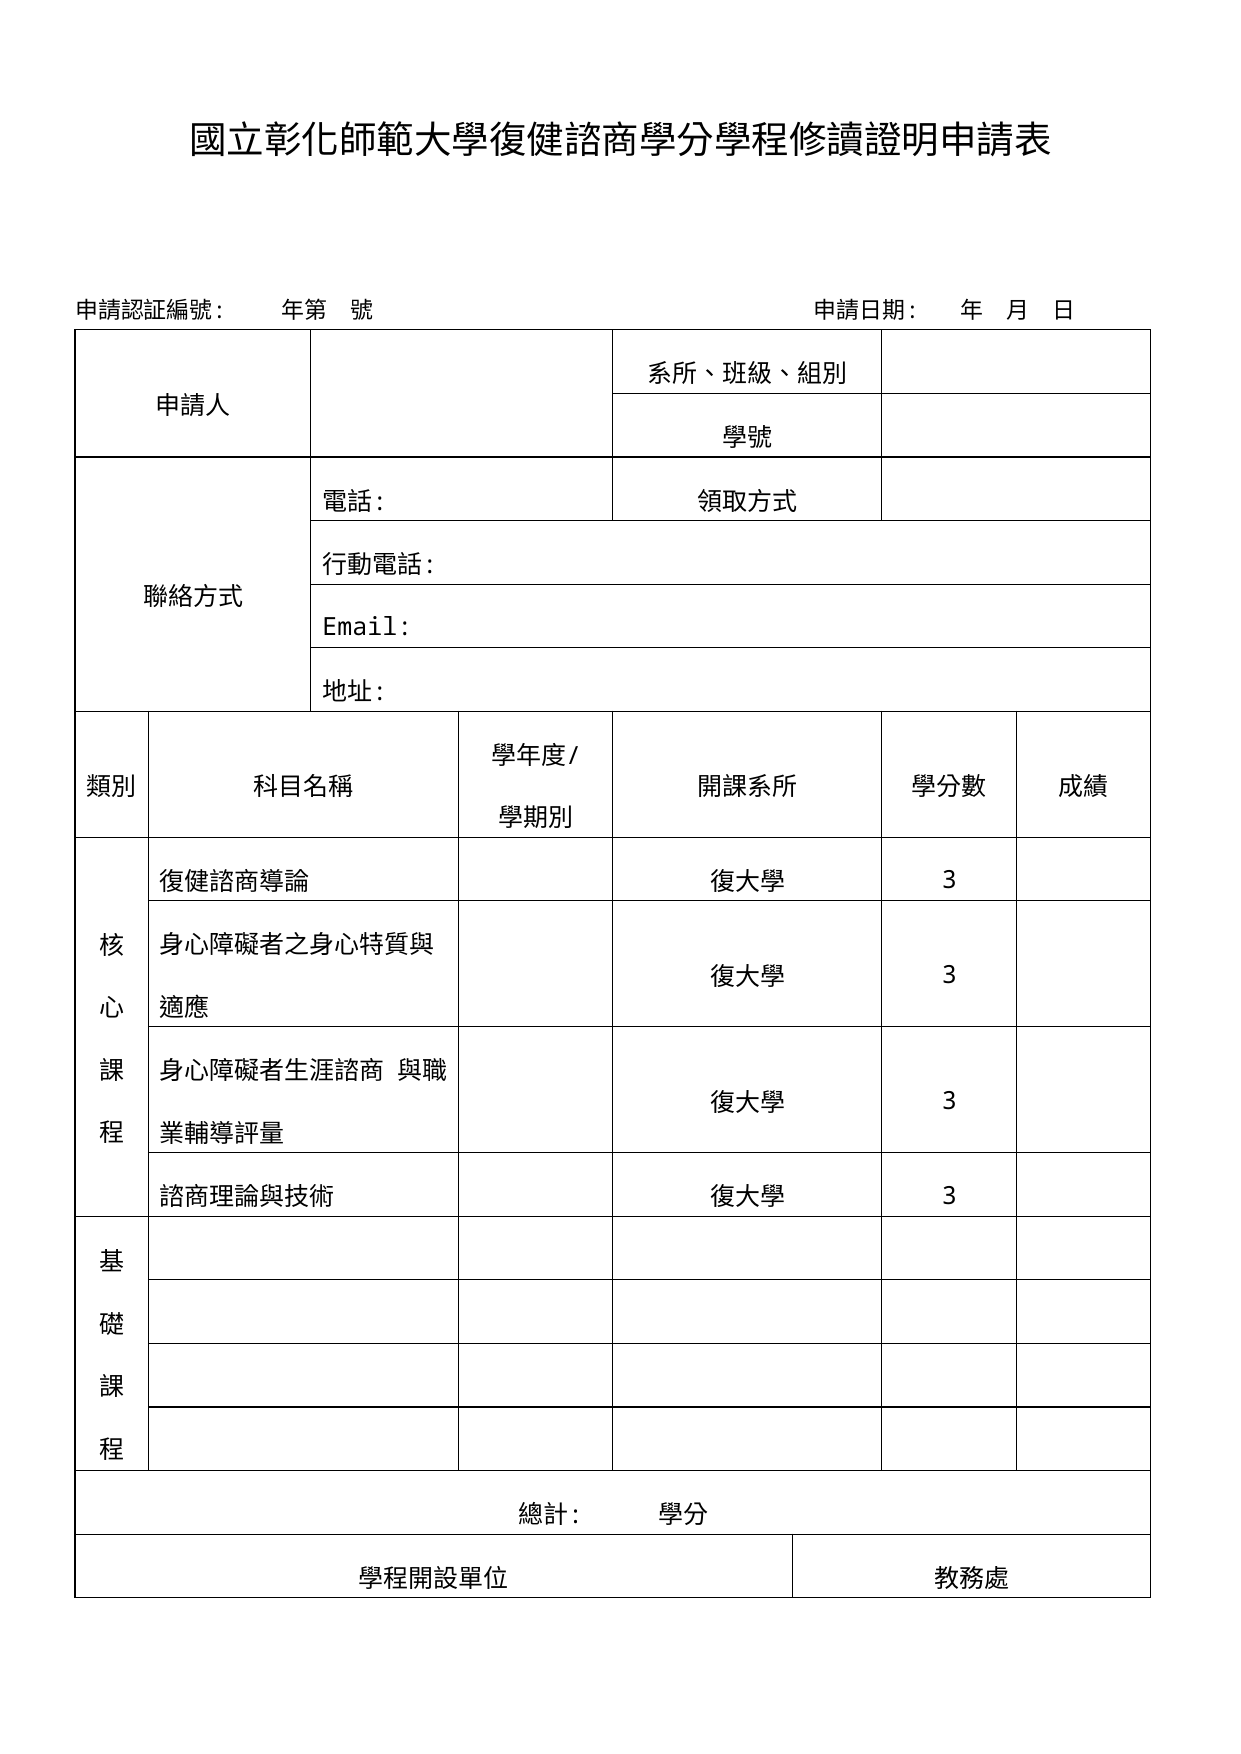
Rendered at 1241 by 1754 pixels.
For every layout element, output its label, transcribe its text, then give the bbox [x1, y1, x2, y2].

table_cell [459, 1344, 612, 1406]
table_cell [882, 1344, 1016, 1406]
table_cell [1017, 1408, 1150, 1470]
table_cell [882, 1280, 1016, 1343]
table_cell [1017, 1027, 1150, 1152]
table_cell 諮商理論與技術 [149, 1153, 458, 1216]
table_cell 復健諮商導論 [149, 838, 458, 900]
table_cell 3 [882, 838, 1016, 900]
text 國立彰化師範大學復健諮商學分學程修讀證明申請表 [75, 96, 1165, 158]
table_cell [1017, 1153, 1150, 1216]
table_cell 開課系所 [613, 712, 881, 837]
table_cell 成績 [1017, 712, 1150, 837]
table_cell 3 [882, 901, 1016, 1026]
table_cell 學年度/ 學期別 [459, 712, 612, 837]
table_cell 科目名稱 [149, 712, 458, 837]
table_cell [613, 1280, 881, 1343]
table_cell 基 礎 課 程 [76, 1217, 148, 1470]
table_cell [1017, 1344, 1150, 1406]
table_cell [149, 1280, 458, 1343]
table_cell 聯絡方式 [76, 458, 310, 711]
table_cell [459, 1280, 612, 1343]
table_header 系所、班級、組別 [613, 330, 881, 393]
table_cell 學號 [613, 394, 881, 456]
table_cell [149, 1408, 458, 1470]
text 申請認証編號: 年第 號 申請日期: 年 月 日 [75, 267, 1165, 329]
table_cell 核 心 課 程 [76, 838, 148, 1216]
table_cell [1017, 1217, 1150, 1279]
table_cell 身心障礙者之身心特質與適應 [149, 901, 458, 1026]
table_cell 教務處 [793, 1535, 1150, 1597]
table_cell 領取方式 [613, 458, 881, 520]
table_header [311, 330, 612, 456]
table_cell [1017, 901, 1150, 1026]
table_cell [459, 901, 612, 1026]
table_cell Email: [311, 585, 1150, 647]
table_cell [149, 1217, 458, 1279]
table_cell 行動電話: [311, 521, 1150, 583]
table_cell 復大學 [613, 901, 881, 1026]
table_cell 復大學 [613, 1153, 881, 1216]
table_cell [1017, 838, 1150, 900]
table_cell [459, 1408, 612, 1470]
table_header 申請人 [76, 330, 310, 456]
table_cell [459, 838, 612, 900]
table_cell 學程開設單位 [76, 1535, 792, 1597]
table_cell [613, 1344, 881, 1406]
table_cell 學分數 [882, 712, 1016, 837]
table_cell [149, 1344, 458, 1406]
table_cell 身心障礙者生涯諮商 與職業輔導評量 [149, 1027, 458, 1152]
table_header [882, 330, 1150, 393]
table_cell 電話: [311, 458, 612, 520]
table_cell 地址: [311, 648, 1150, 711]
table_cell [459, 1153, 612, 1216]
table_cell [882, 394, 1150, 456]
table_cell [613, 1217, 881, 1279]
table_cell [1017, 1280, 1150, 1343]
table_cell 3 [882, 1027, 1016, 1152]
table_cell [613, 1408, 881, 1470]
table_cell [459, 1027, 612, 1152]
table_cell 類別 [76, 712, 148, 837]
table_cell 3 [882, 1153, 1016, 1216]
table_cell 復大學 [613, 1027, 881, 1152]
table_cell [882, 458, 1150, 520]
table_cell 總計: 學分 [76, 1471, 1150, 1533]
table_cell [882, 1408, 1016, 1470]
table_cell [459, 1217, 612, 1279]
table_cell [882, 1217, 1016, 1279]
table_cell 復大學 [613, 838, 881, 900]
